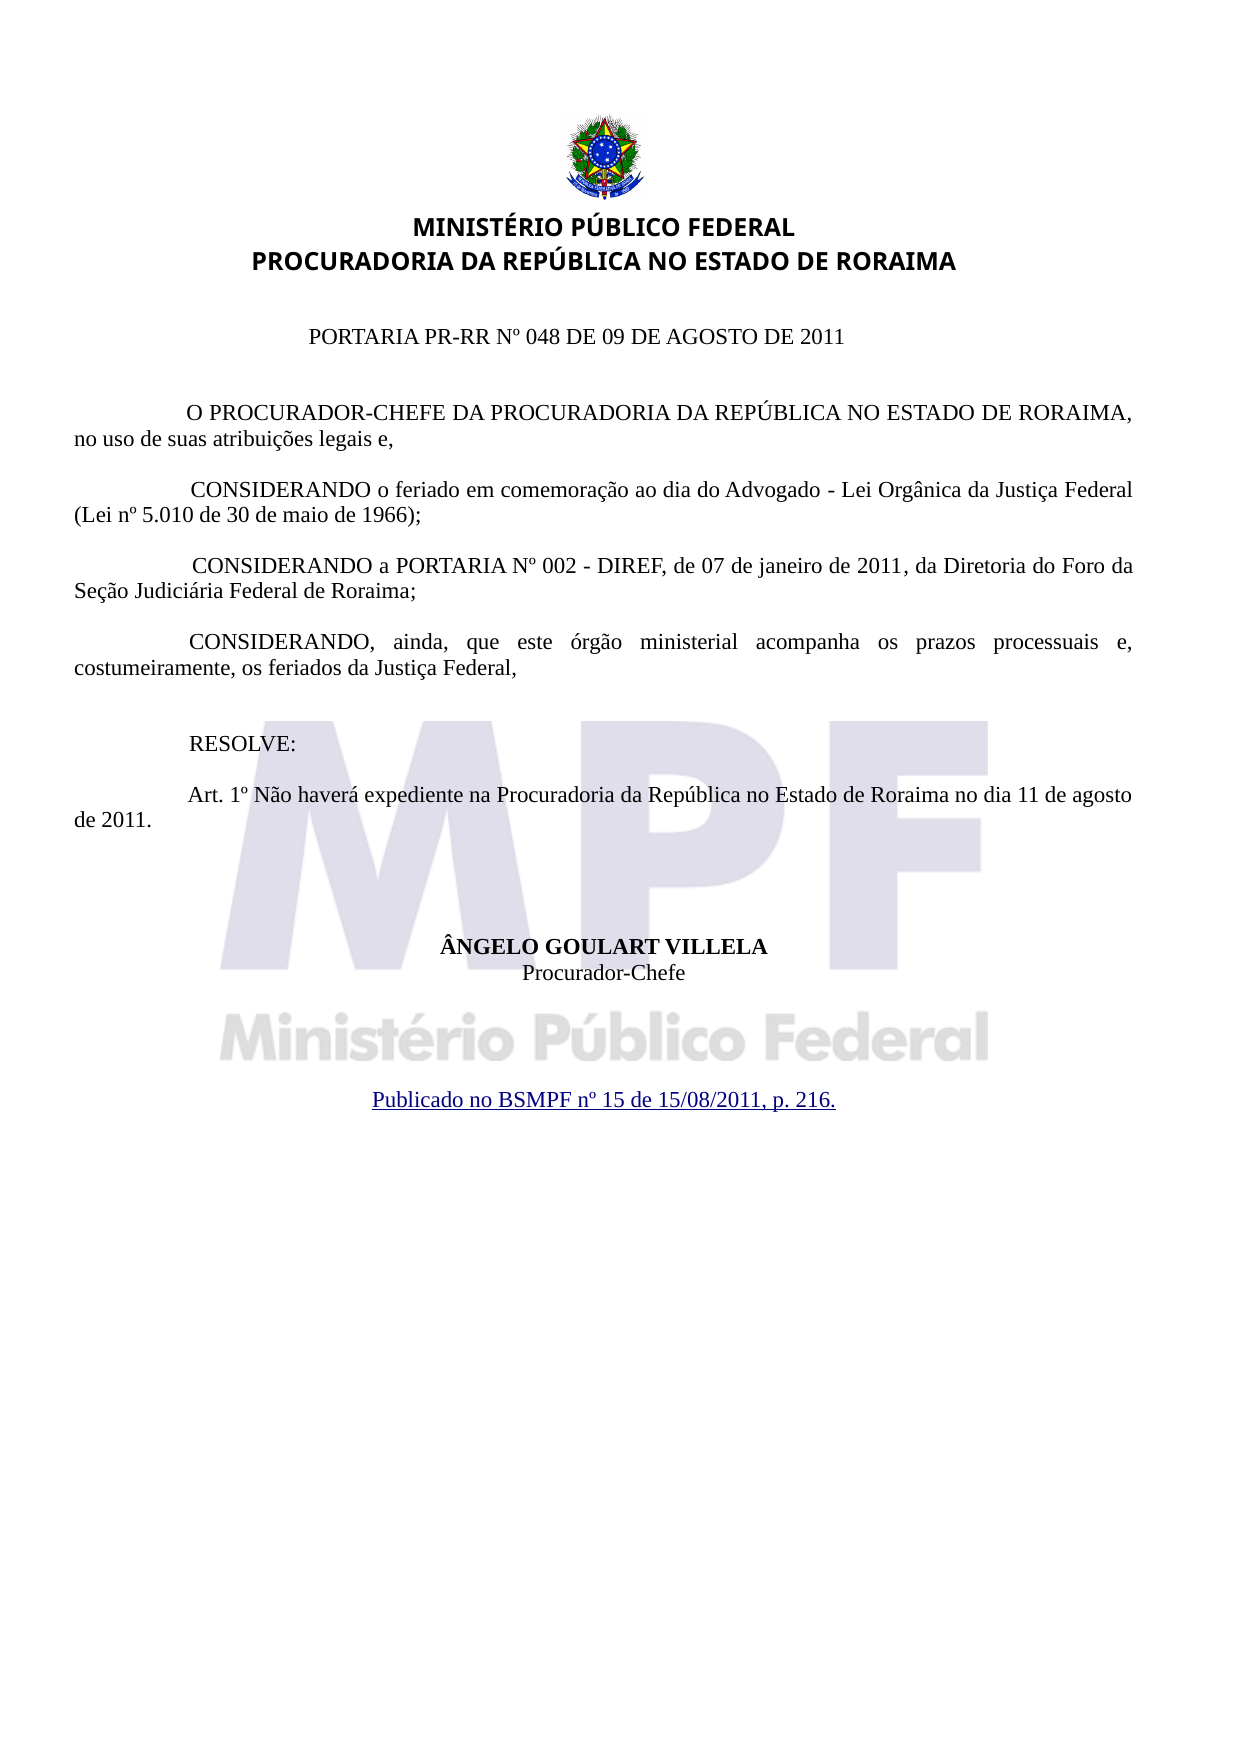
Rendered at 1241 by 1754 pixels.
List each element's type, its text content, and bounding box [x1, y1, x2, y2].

picture [220, 985, 988, 1061]
text CONSIDERANDO o feriado em comemoração ao dia do Advogado - Lei Orgânica da Justiça Federal (Lei nº 5.010 de 30 de maio de 1966); [74, 477, 1133, 527]
picture [220, 756, 988, 782]
text CONSIDERANDO a PORTARIA Nº 002 - DIREF, de 07 de janeiro de 2011, da Diretoria do Foro da Seção Judiciária Federal de Roraima; [74, 553, 1133, 604]
picture [220, 832, 988, 934]
text Publicado no BSMPF nº 15 de 15/08/2011, p. 216. [74, 1087, 1133, 1112]
text RESOLVE: [74, 731, 1133, 756]
text PORTARIA PR-RR Nº 048 DE 09 DE AGOSTO DE 2011 [74, 324, 1133, 349]
subtitle ÂNGELO GOULART VILLELA [74, 934, 1133, 959]
text CONSIDERANDO, ainda, que este órgão ministerial acompanha os prazos processuais e, costumeiramente, os feriados da Justiça Federal, [74, 629, 1133, 680]
subtitle Procurador-Chefe [74, 959, 1133, 985]
text O PROCURADOR-CHEFE DA PROCURADORIA DA REPÚBLICA NO ESTADO DE RORAIMA, no uso de suas atribuições legais e, [74, 400, 1133, 451]
picture [562, 112, 645, 201]
text Art. 1º Não haverá expediente na Procuradoria da República no Estado de Roraima no dia 11 de agosto de 2011. [74, 782, 1133, 832]
picture [220, 721, 988, 731]
